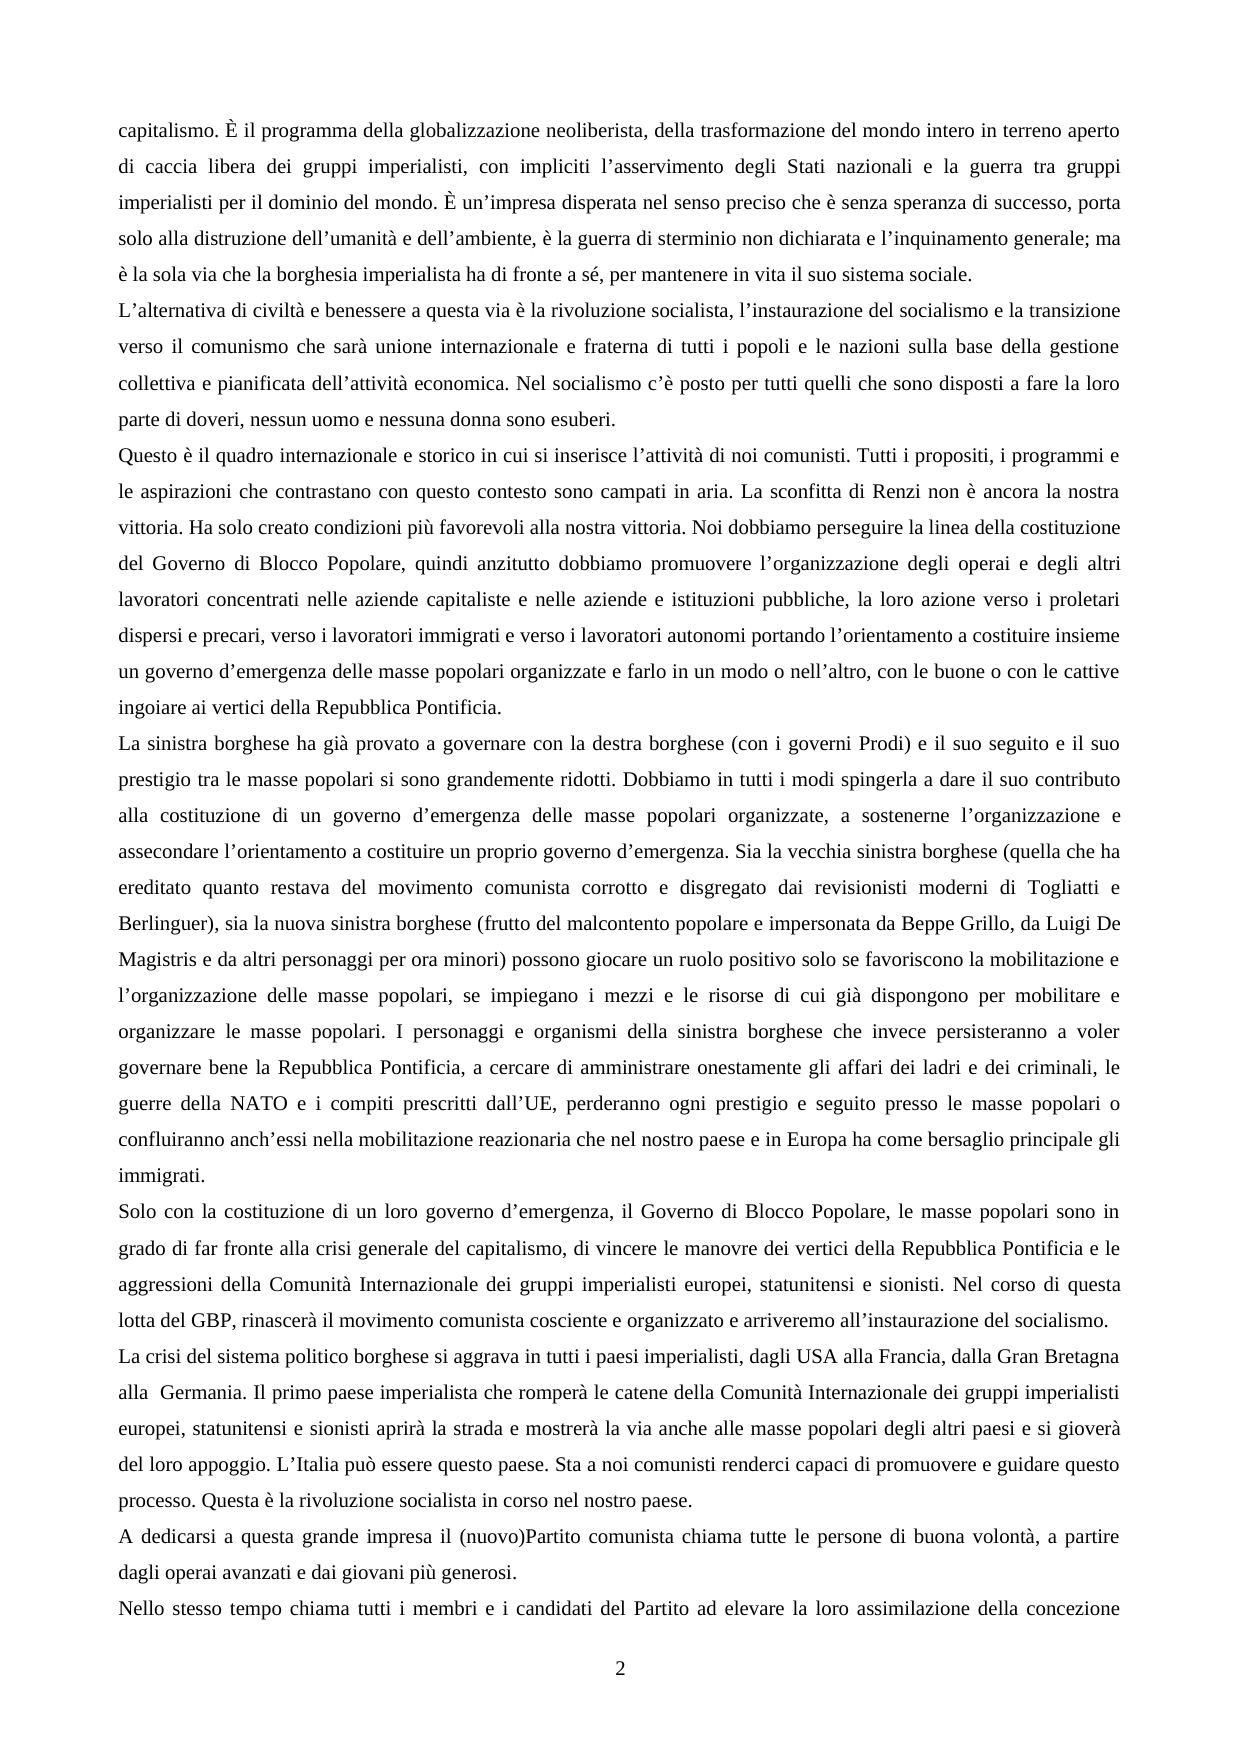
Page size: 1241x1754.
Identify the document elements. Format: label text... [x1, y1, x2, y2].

text L’alternativa di civiltà e benessere a questa via è la rivoluzione socialista, l’instaurazione del socialismo e la transizione verso il comunismo che sarà unione internazionale e fraterna di tutti i popoli e le nazioni sulla base della gestione collettiva e pianificata dell’attività economica. Nel socialismo c’è posto per tutti quelli che sono disposti a fare la loro parte di doveri, nessun uomo e nessuna donna sono esuberi. [118, 298, 1122, 431]
text Nello stesso tempo chiama tutti i membri e i candidati del Partito ad elevare la loro assimilazione della concezione [118, 1596, 1122, 1620]
text capitalismo. È il programma della globalizzazione neoliberista, della trasformazione del mondo intero in terreno aperto di caccia libera dei gruppi imperialisti, con impliciti l’asservimento degli Stati nazionali e la guerra tra gruppi imperialisti per il dominio del mondo. È un’impresa disperata nel senso preciso che è senza speranza di successo, porta solo alla distruzione dell’umanità e dell’ambiente, è la guerra di sterminio non dichiarata e l’inquinamento generale; ma è la sola via che la borghesia imperialista ha di fronte a sé, per mantenere in vita il suo sistema sociale. [118, 118, 1122, 286]
text La crisi del sistema politico borghese si aggrava in tutti i paesi imperialisti, dagli USA alla Francia, dalla Gran Bretagna alla Germania. Il primo paese imperialista che romperà le catene della Comunità Internazionale dei gruppi imperialisti europei, statunitensi e sionisti aprirà la strada e mostrerà la via anche alle masse popolari degli altri paesi e si gioverà del loro appoggio. L’Italia può essere questo paese. Sta a noi comunisti renderci capaci di promuovere e guidare questo processo. Questa è la rivoluzione socialista in corso nel nostro paese. [118, 1343, 1122, 1512]
text Solo con la costituzione di un loro governo d’emergenza, il Governo di Blocco Popolare, le masse popolari sono in grado di far fronte alla crisi generale del capitalismo, di vincere le manovre dei vertici della Repubblica Pontificia e le aggressioni della Comunità Internazionale dei gruppi imperialisti europei, statunitensi e sionisti. Nel corso di questa lotta del GBP, rinascerà il movimento comunista cosciente e organizzato e arriveremo all’instaurazione del socialismo. [118, 1199, 1122, 1332]
text Questo è il quadro internazionale e storico in cui si inserisce l’attività di noi comunisti. Tutti i propositi, i programmi e le aspirazioni che contrastano con questo contesto sono campati in aria. La sconfitta di Renzi non è ancora la nostra vittoria. Ha solo creato condizioni più favorevoli alla nostra vittoria. Noi dobbiamo perseguire la linea della costituzione del Governo di Blocco Popolare, quindi anzitutto dobbiamo promuovere l’organizzazione degli operai e degli altri lavoratori concentrati nelle aziende capitaliste e nelle aziende e istituzioni pubbliche, la loro azione verso i proletari dispersi e precari, verso i lavoratori immigrati e verso i lavoratori autonomi portando l’orientamento a costituire insieme un governo d’emergenza delle masse popolari organizzate e farlo in un modo o nell’altro, con le buone o con le cattive ingoiare ai vertici della Repubblica Pontificia. [118, 442, 1122, 719]
text A dedicarsi a questa grande impresa il (nuovo)Partito comunista chiama tutte le persone di buona volontà, a partire dagli operai avanzati e dai giovani più generosi. [118, 1524, 1122, 1584]
text La sinistra borghese ha già provato a governare con la destra borghese (con i governi Prodi) e il suo seguito e il suo prestigio tra le masse popolari si sono grandemente ridotti. Dobbiamo in tutti i modi spingerla a dare il suo contributo alla costituzione di un governo d’emergenza delle masse popolari organizzate, a sostenerne l’organizzazione e assecondare l’orientamento a costituire un proprio governo d’emergenza. Sia la vecchia sinistra borghese (quella che ha ereditato quanto restava del movimento comunista corrotto e disgregato dai revisionisti moderni di Togliatti e Berlinguer), sia la nuova sinistra borghese (frutto del malcontento popolare e impersonata da Beppe Grillo, da Luigi De Magistris e da altri personaggi per ora minori) possono giocare un ruolo positivo solo se favoriscono la mobilitazione e l’organizzazione delle masse popolari, se impiegano i mezzi e le risorse di cui già dispongono per mobilitare e organizzare le masse popolari. I personaggi e organismi della sinistra borghese che invece persisteranno a voler governare bene la Repubblica Pontificia, a cercare di amministrare onestamente gli affari dei ladri e dei criminali, le guerre della NATO e i compiti prescritti dall’UE, perderanno ogni prestigio e seguito presso le masse popolari o confluiranno anch’essi nella mobilitazione reazionaria che nel nostro paese e in Europa ha come bersaglio principale gli immigrati. [118, 731, 1122, 1187]
